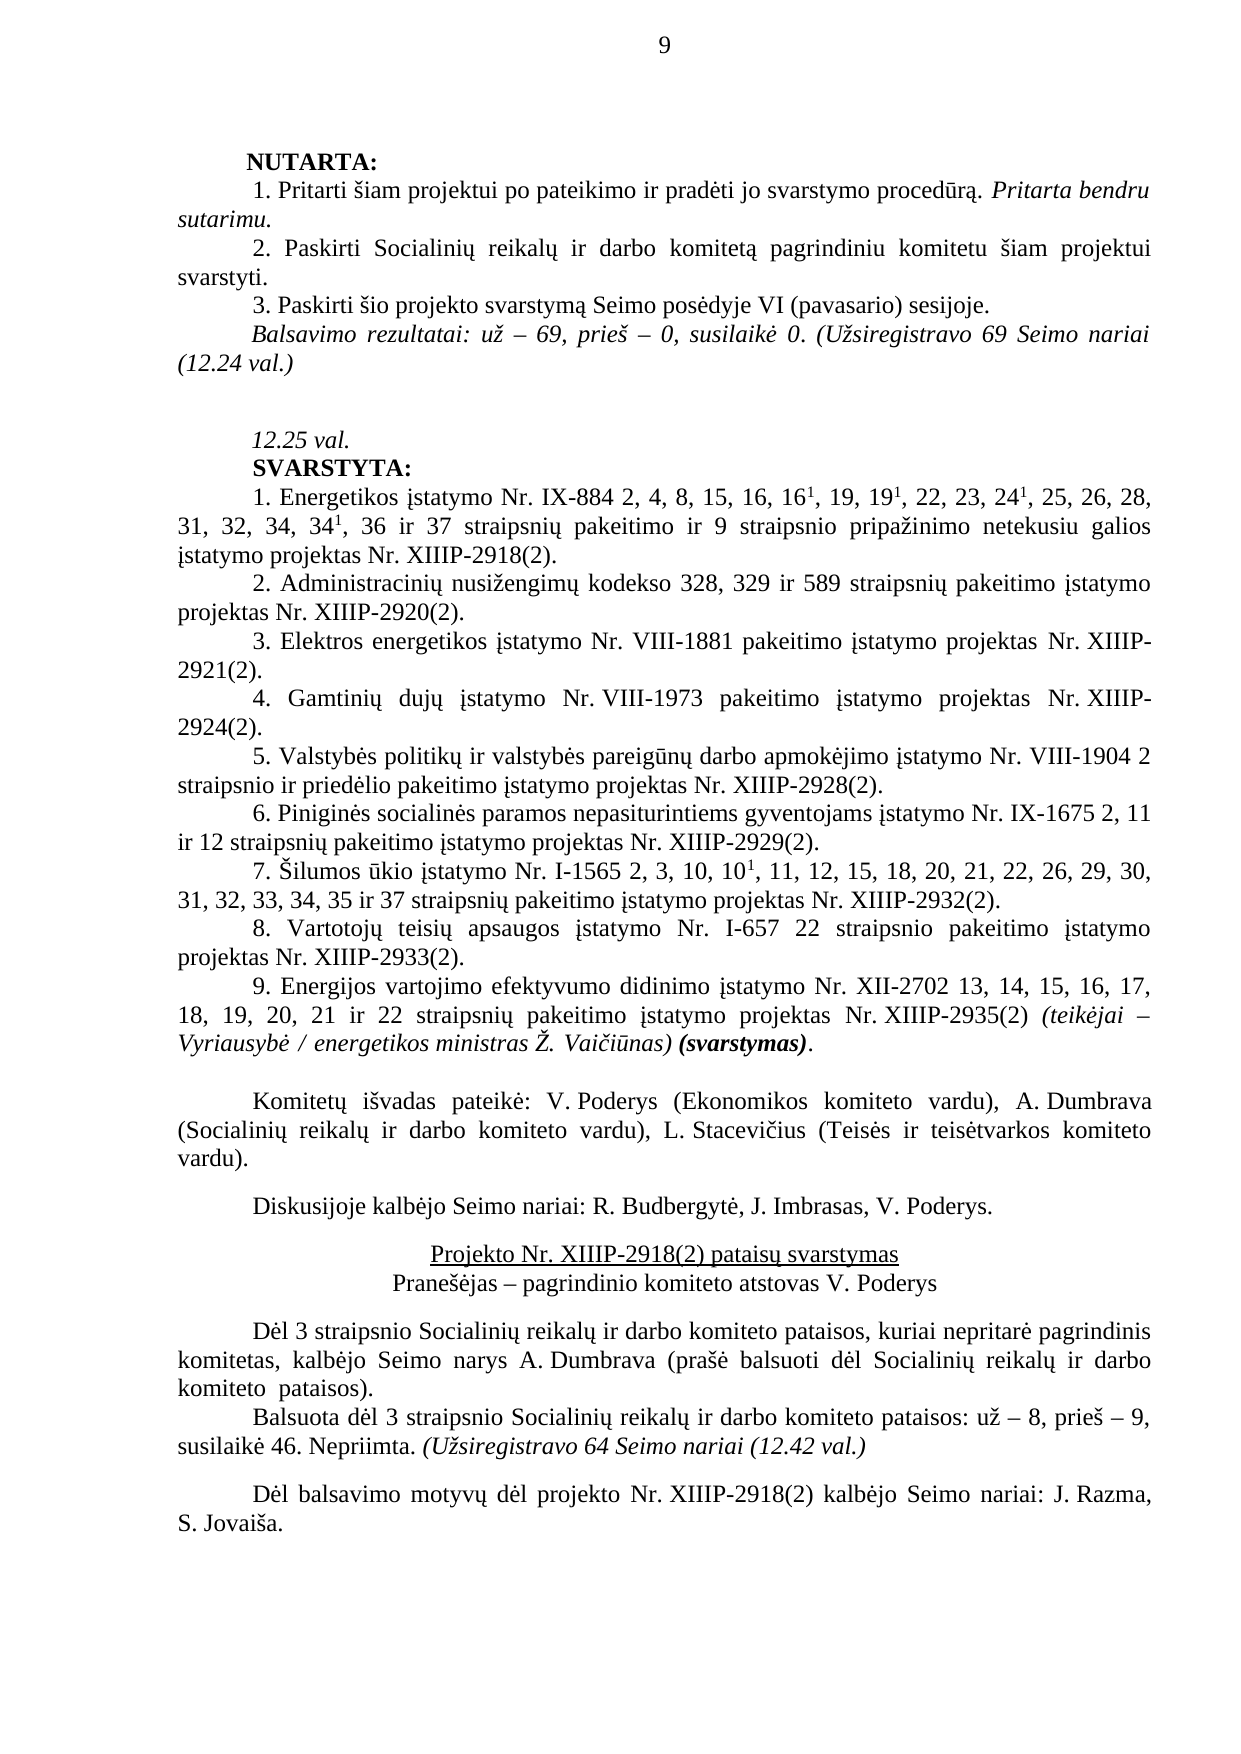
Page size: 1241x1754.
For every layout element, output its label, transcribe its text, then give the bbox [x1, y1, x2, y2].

text 2. Administracinių nusižengimų kodekso 328, 329 ir 589 straipsnių pakeitimo įstatymo projektas Nr. XIIIP-2920(2). [177, 568, 1152, 626]
text 7. Šilumos ūkio įstatymo Nr. I-1565 2, 3, 10, 101, 11, 12, 15, 18, 20, 21, 22, 26, 29, 30, 31, 32, 33, 34, 35 ir 37 straipsnių pakeitimo įstatymo projektas Nr. XIIIP-2932(2). [177, 856, 1152, 913]
text 1. Pritarti šiam projektui po pateikimo ir pradėti jo svarstymo procedūrą. Pritarta bendru sutarimu. [177, 176, 1152, 233]
text Dėl balsavimo motyvų dėl projekto Nr. XIIIP-2918(2) kalbėjo Seimo nariai: J. Razma, S. Jovaiša. [177, 1479, 1152, 1536]
subtitle Projekto Nr. XIIIP-2918(2) pataisų svarstymas [177, 1239, 1152, 1268]
text NUTARTA: [177, 147, 1152, 176]
text 12.25 val. [177, 425, 1152, 453]
text Pranešėjas – pagrindinio komiteto atstovas V. Poderys [177, 1268, 1152, 1297]
text Komitetų išvadas pateikė: V. Poderys (Ekonomikos komiteto vardu), A. Dumbrava (Socialinių reikalų ir darbo komiteto vardu), L. Stacevičius (Teisės ir teisėtvarkos komiteto vardu). [177, 1086, 1152, 1172]
text 2. Paskirti Socialinių reikalų ir darbo komitetą pagrindiniu komitetu šiam projektui svarstyti. [177, 233, 1152, 291]
text 1. Energetikos įstatymo Nr. IX-884 2, 4, 8, 15, 16, 161, 19, 191, 22, 23, 241, 25, 26, 28, 31, 32, 34, 341, 36 ir 37 straipsnių pakeitimo ir 9 straipsnio pripažinimo netekusiu galios įstatymo projektas Nr. XIIIP-2918(2). [177, 482, 1152, 568]
text 8. Vartotojų teisių apsaugos įstatymo Nr. I-657 22 straipsnio pakeitimo įstatymo projektas Nr. XIIIP-2933(2). [177, 913, 1152, 971]
text 9. Energijos vartojimo efektyvumo didinimo įstatymo Nr. XII-2702 13, 14, 15, 16, 17, 18, 19, 20, 21 ir 22 straipsnių pakeitimo įstatymo projektas Nr. XIIIP-2935(2) (teikėjai – Vyriausybė / energetikos ministras Ž. Vaičiūnas) (svarstymas). [177, 971, 1152, 1057]
text 3. Paskirti šio projekto svarstymą Seimo posėdyje VI (pavasario) sesijoje. [177, 291, 1152, 319]
text Balsuota dėl 3 straipsnio Socialinių reikalų ir darbo komiteto pataisos: už – 8, prieš – 9, susilaikė 46. Nepriimta. (Užsiregistravo 64 Seimo nariai (12.42 val.) [177, 1402, 1152, 1460]
text 3. Elektros energetikos įstatymo Nr. VIII-1881 pakeitimo įstatymo projektas Nr. XIIIP-2921(2). [177, 626, 1152, 683]
text 6. Piniginės socialinės paramos nepasiturintiems gyventojams įstatymo Nr. IX-1675 2, 11 ir 12 straipsnių pakeitimo įstatymo projektas Nr. XIIIP-2929(2). [177, 798, 1152, 856]
text Diskusijoje kalbėjo Seimo nariai: R. Budbergytė, J. Imbrasas, V. Poderys. [177, 1191, 1152, 1220]
text SVARSTYTA: [177, 453, 1152, 482]
text 5. Valstybės politikų ir valstybės pareigūnų darbo apmokėjimo įstatymo Nr. VIII-1904 2 straipsnio ir priedėlio pakeitimo įstatymo projektas Nr. XIIIP-2928(2). [177, 741, 1152, 798]
text 4. Gamtinių dujų įstatymo Nr. VIII-1973 pakeitimo įstatymo projektas Nr. XIIIP-2924(2). [177, 683, 1152, 741]
text Dėl 3 straipsnio Socialinių reikalų ir darbo komiteto pataisos, kuriai nepritarė pagrindinis komitetas, kalbėjo Seimo narys A. Dumbrava (prašė balsuoti dėl Socialinių reikalų ir darbo komiteto pataisos). [177, 1316, 1152, 1402]
text Balsavimo rezultatai: už – 69, prieš – 0, susilaikė 0. (Užsiregistravo 69 Seimo nariai (12.24 val.) [177, 319, 1152, 377]
